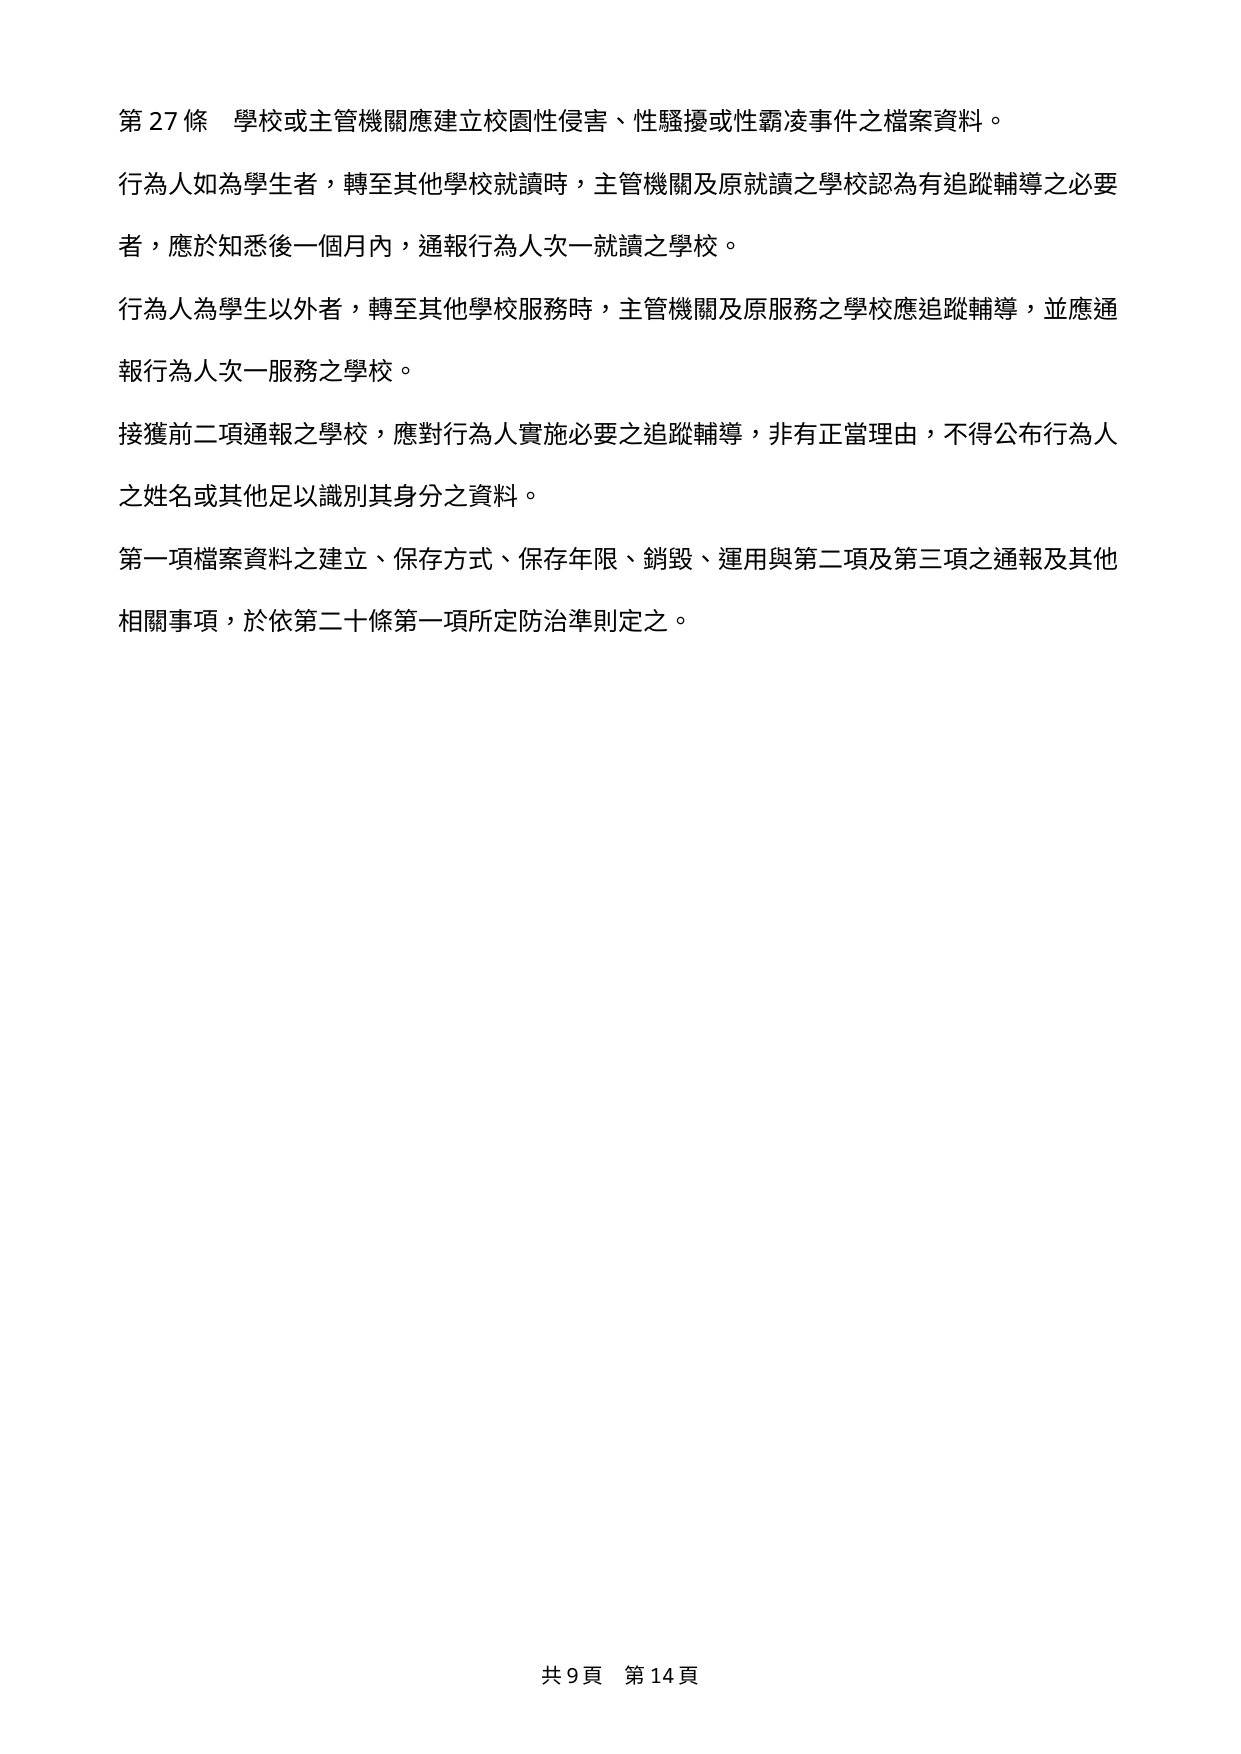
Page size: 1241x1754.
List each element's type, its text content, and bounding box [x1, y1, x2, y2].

text 第27條 學校或主管機關應建立校園性侵害、性騷擾或性霸凌事件之檔案資料。 [118, 78, 1122, 141]
text 接獲前二項通報之學校，應對行為人實施必要之追蹤輔導，非有正當理由，不得公布行為人之姓名或其他足以識別其身分之資料。 [118, 391, 1122, 516]
text 行為人如為學生者，轉至其他學校就讀時，主管機關及原就讀之學校認為有追蹤輔導之必要者，應於知悉後一個月內，通報行為人次一就讀之學校。 [118, 141, 1122, 266]
text 行為人為學生以外者，轉至其他學校服務時，主管機關及原服務之學校應追蹤輔導，並應通報行為人次一服務之學校。 [118, 266, 1122, 391]
text 第一項檔案資料之建立、保存方式、保存年限、銷毀、運用與第二項及第三項之通報及其他相關事項，於依第二十條第一項所定防治準則定之。 [118, 516, 1122, 641]
